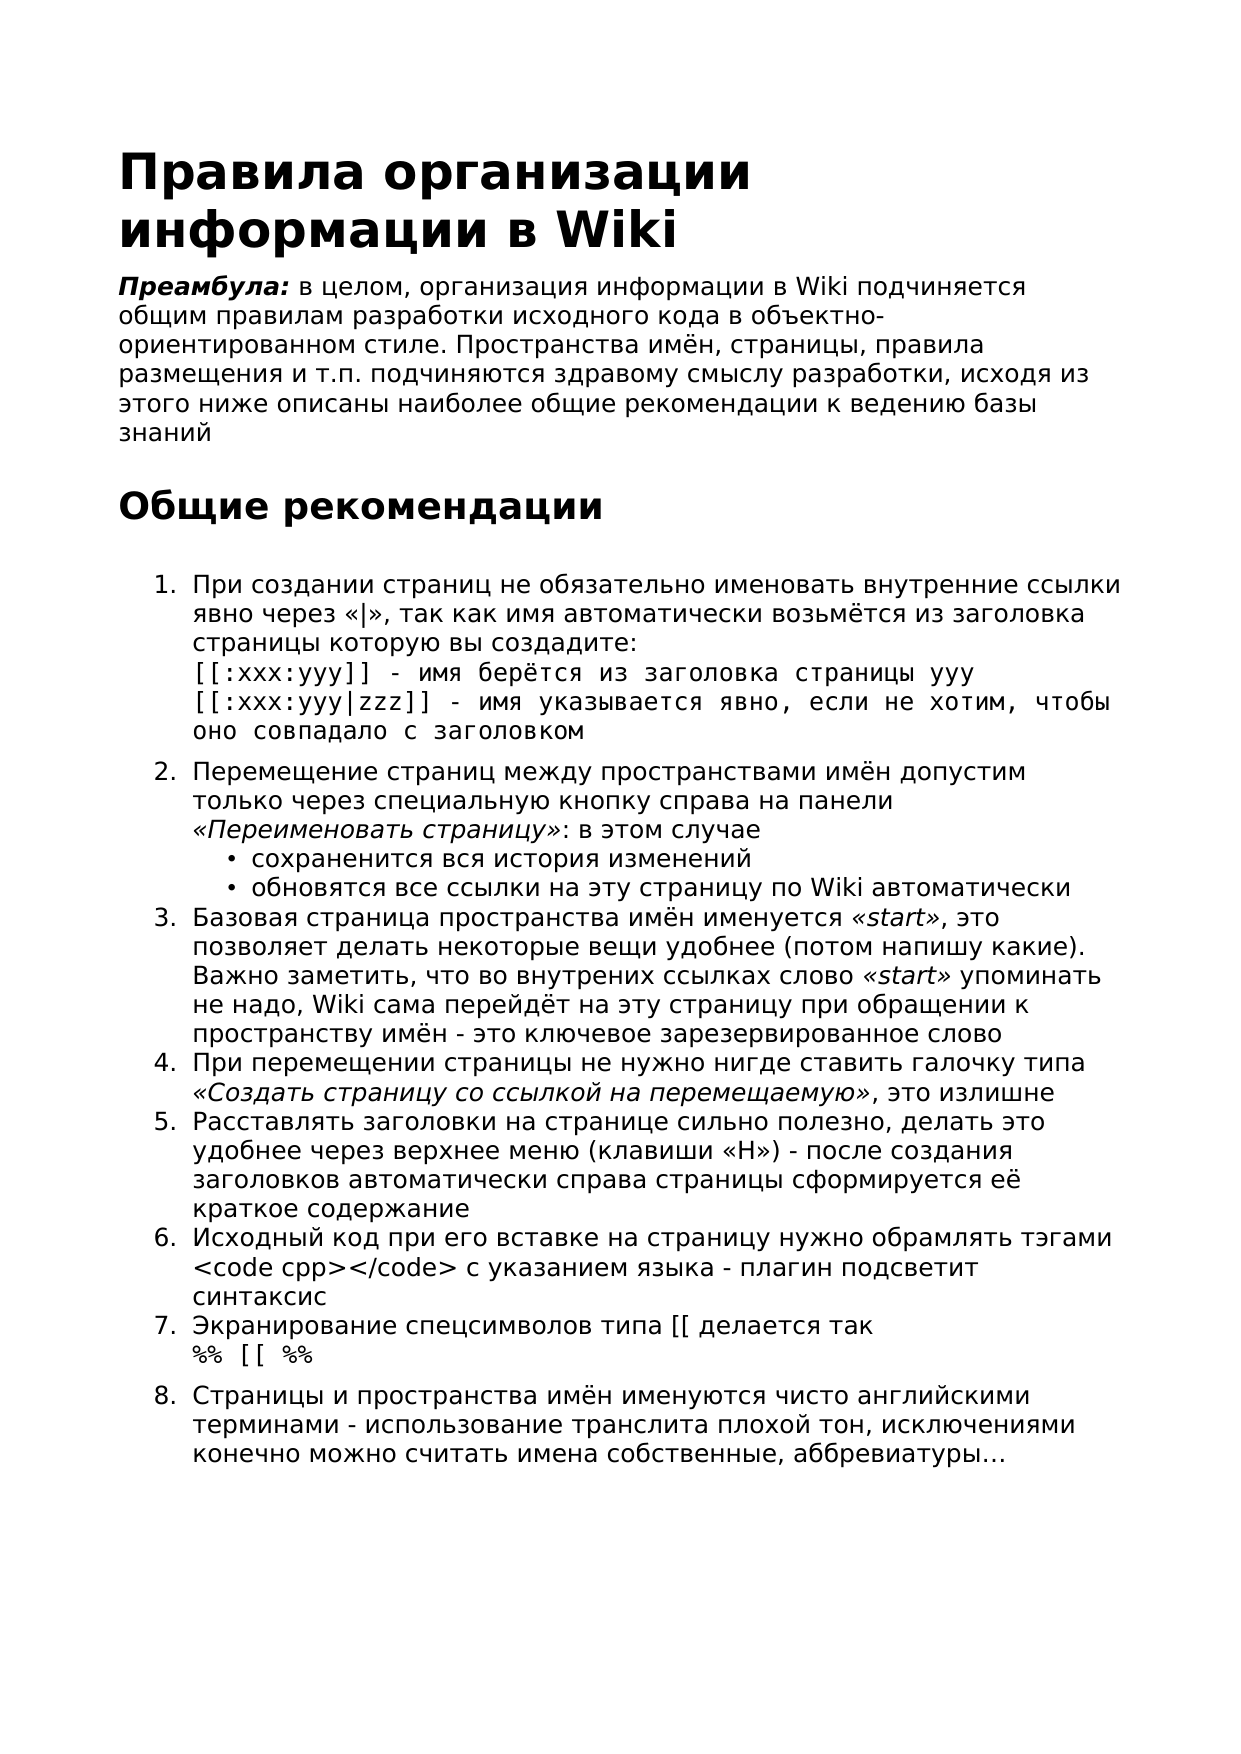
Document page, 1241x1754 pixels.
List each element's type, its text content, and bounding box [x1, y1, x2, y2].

text Преамбула: в целом, организация информации в Wiki подчиняется общим правилам разработки исходного кода в объектно-ориентированном стиле. Пространства имён, страницы, правила размещения и т.п. подчиняются здравому смыслу разработки, исходя из этого ниже описаны наиболее общие рекомендации к ведению базы знаний [118, 272, 1122, 447]
subtitle Общие рекомендации [118, 484, 1122, 528]
list Базовая страница пространства имён именуется «start», это позволяет делать некоторые вещи удобнее (потом напишу какие). Важно заметить, что во внутрених ссылках слово «start» упоминать не надо, Wiki сама перейдёт на эту страницу при обращении к пространству имён - это ключевое зарезервированное слово [177, 903, 1122, 1049]
list Экранирование спецсимволов типа [[ делается так [177, 1311, 1122, 1340]
list При создании страниц не обязательно именовать внутренние ссылки явно через «|», так как имя автоматически возьмётся из заголовка страницы которую вы создадите: [177, 570, 1122, 658]
list При перемещении страницы не нужно нигде ставить галочку типа «Создать страницу со ссылкой на перемещаемую», это излишне [177, 1049, 1122, 1107]
list %% [[ %% [177, 1340, 1122, 1369]
list Страницы и пространства имён именуются чисто английскими терминами - использование транслита плохой тон, исключениями конечно можно считать имена собственные, аббревиатуры… [177, 1381, 1122, 1469]
list [[:xxx:yyy]] - имя берётся из заголовка страницы yyy [[:xxx:yyy|zzz]] - имя указывается явно, если не хотим, чтобы оно совпадало с заголовком [177, 658, 1122, 745]
list Перемещение страниц между пространствами имён допустим только через специальную кнопку справа на панели «Переименовать страницу»: в этом случае [177, 757, 1122, 844]
subtitle Правила организации информации в Wiki [118, 143, 1122, 259]
list сохраненится вся история изменений [236, 844, 1122, 874]
list Исходный код при его вставке на страницу нужно обрамлять тэгами <code cpp></code> с указанием языка - плагин подсветит синтаксис [177, 1224, 1122, 1311]
list Расставлять заголовки на странице сильно полезно, делать это удобнее через верхнее меню (клавиши «H») - после создания заголовков автоматически справа страницы сформируется её краткое содержание [177, 1107, 1122, 1224]
list обновятся все ссылки на эту страницу по Wiki автоматически [236, 874, 1122, 903]
